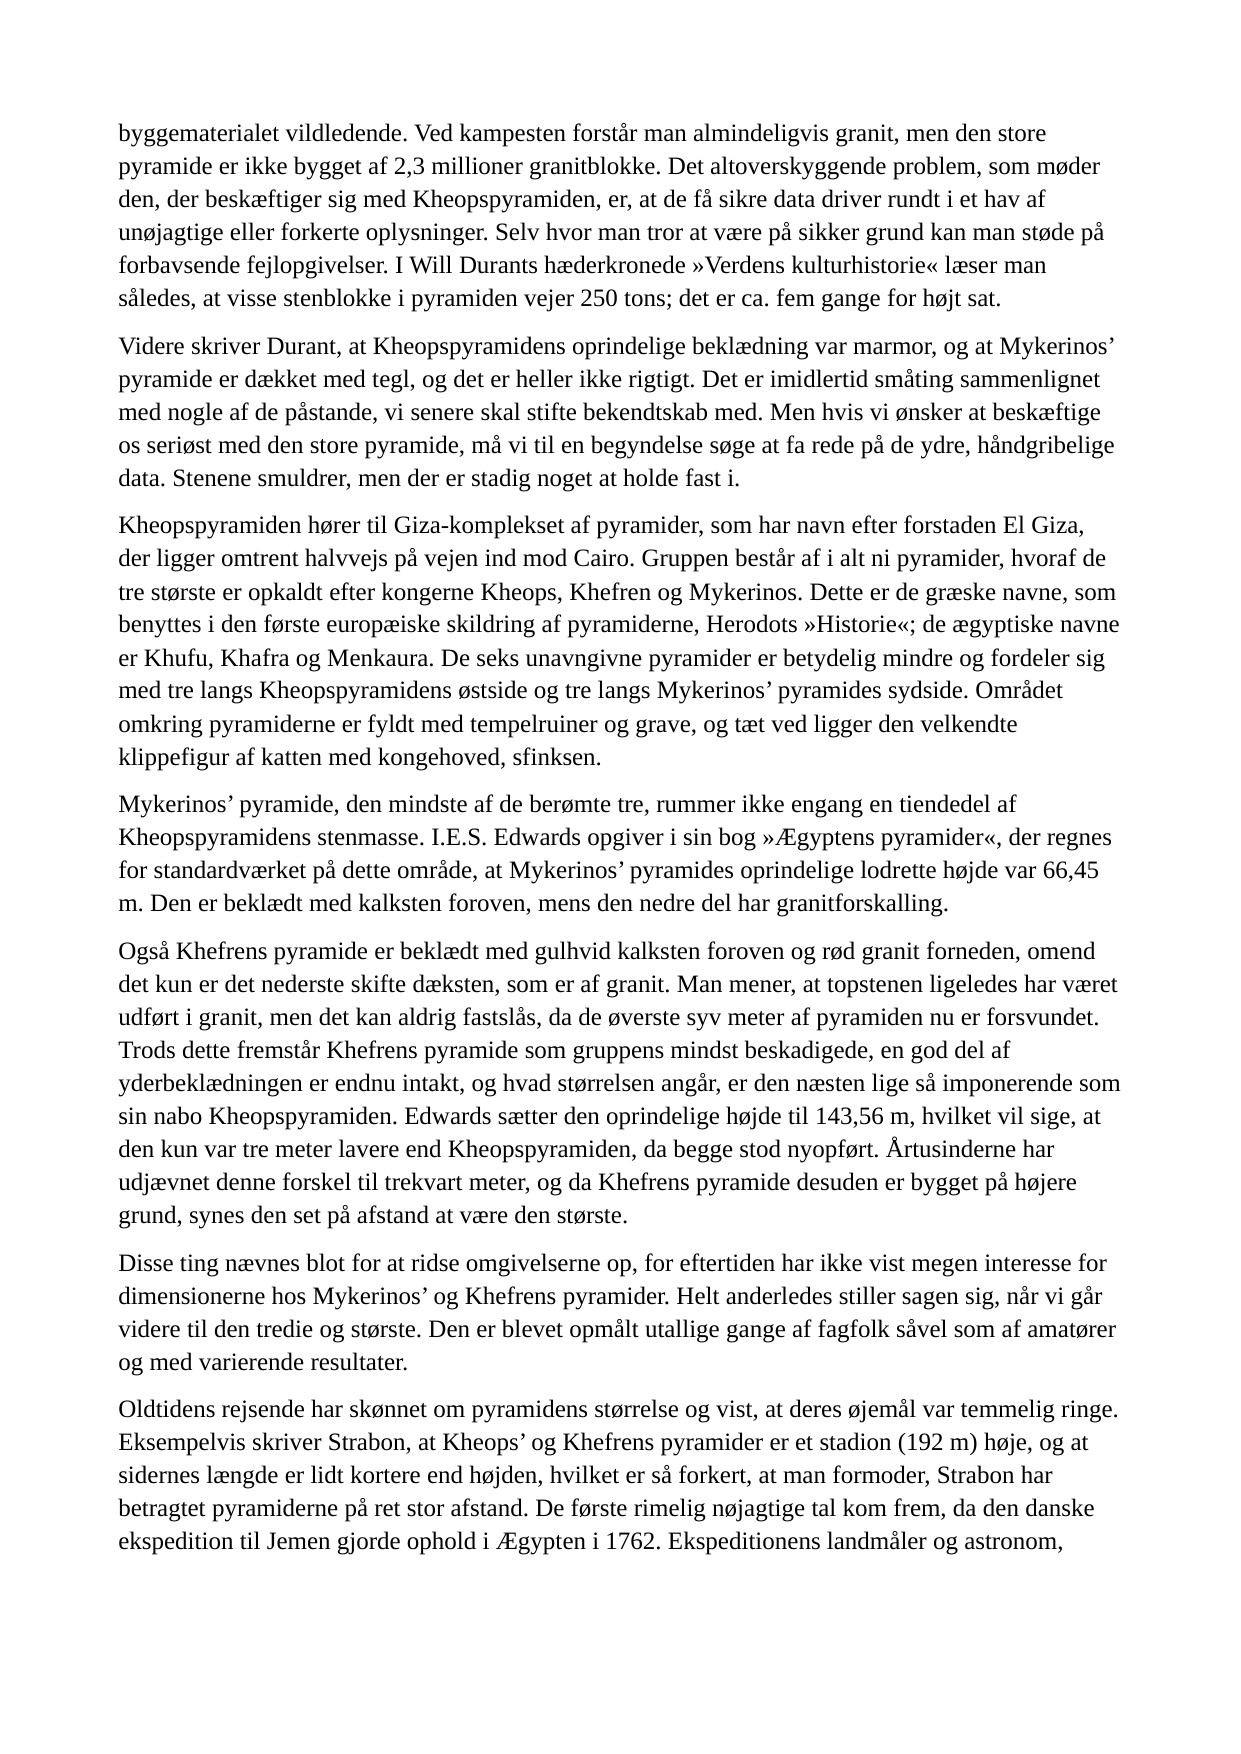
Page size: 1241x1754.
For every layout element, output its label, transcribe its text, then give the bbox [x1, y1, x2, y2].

text Disse ting nævnes blot for at ridse omgivelserne op, for eftertiden har ikke vist megen interesse for dimensionerne hos Mykerinos’ og Khefrens pyramider. Helt anderledes stiller sagen sig, når vi går videre til den tredie og største. Den er blevet opmålt utallige gange af fagfolk såvel som af amatører og med varierende resultater. [118, 1248, 1122, 1376]
text Oldtidens rejsende har skønnet om pyramidens størrelse og vist, at deres øjemål var temmelig ringe. Eksempelvis skriver Strabon, at Kheops’ og Khefrens pyramider er et stadion (192 m) høje, og at sidernes længde er lidt kortere end højden, hvilket er så forkert, at man formoder, Strabon har betragtet pyramiderne på ret stor afstand. De første rimelig nøjagtige tal kom frem, da den danske ekspedition til Jemen gjorde ophold i Ægypten i 1762. Ekspeditionens landmåler og astronom, [118, 1394, 1122, 1555]
text Kheopspyramiden hører til Giza-komplekset af pyramider, som har navn efter forstaden El Giza, der ligger omtrent halvvejs på vejen ind mod Cairo. Gruppen består af i alt ni pyramider, hvoraf de tre største er opkaldt efter kongerne Kheops, Khefren og Mykerinos. Dette er de græske navne, som benyttes i den første europæiske skildring af pyramiderne, Herodots »Historie«; de ægyptiske navne er Khufu, Khafra og Menkaura. De seks unavngivne pyramider er betydelig mindre og fordeler sig med tre langs Kheopspyramidens østside og tre langs Mykerinos’ pyramides sydside. Området omkring pyramiderne er fyldt med tempelruiner og grave, og tæt ved ligger den velkendte klippefigur af katten med kongehoved, sfinksen. [118, 511, 1122, 770]
text Mykerinos’ pyramide, den mindste af de berømte tre, rummer ikke engang en tiendedel af Kheopspyramidens stenmasse. I.E.S. Edwards opgiver i sin bog »Ægyptens pyramider«, der regnes for standardværket på dette område, at Mykerinos’ pyramides oprindelige lodrette højde var 66,45 m. Den er beklædt med kalksten foroven, mens den nedre del har granitforskalling. [118, 789, 1122, 917]
text Videre skriver Durant, at Kheopspyramidens oprindelige beklædning var marmor, og at Mykerinos’ pyramide er dækket med tegl, og det er heller ikke rigtigt. Det er imidlertid småting sammenlignet med nogle af de påstande, vi senere skal stifte bekendtskab med. Men hvis vi ønsker at beskæftige os seriøst med den store pyramide, må vi til en begyndelse søge at fa rede på de ydre, håndgribelige data. Stenene smuldrer, men der er stadig noget at holde fast i. [118, 331, 1122, 492]
text Også Khefrens pyramide er beklædt med gulhvid kalksten foroven og rød granit forneden, omend det kun er det nederste skifte dæksten, som er af granit. Man mener, at topstenen ligeledes har været udført i granit, men det kan aldrig fastslås, da de øverste syv meter af pyramiden nu er forsvundet. Trods dette fremstår Khefrens pyramide som gruppens mindst beskadigede, en god del af yderbeklædningen er endnu intakt, og hvad størrelsen angår, er den næsten lige så imponerende som sin nabo Kheopspyramiden. Edwards sætter den oprindelige højde til 143,56 m, hvilket vil sige, at den kun var tre meter lavere end Kheopspyramiden, da begge stod nyopført. Årtusinderne har udjævnet denne forskel til trekvart meter, og da Khefrens pyramide desuden er bygget på højere grund, synes den set på afstand at være den største. [118, 936, 1122, 1229]
text byggematerialet vildledende. Ved kampesten forstår man almindeligvis granit, men den store pyramide er ikke bygget af 2,3 millioner granitblokke. Det altoverskyggende problem, som møder den, der beskæftiger sig med Kheopspyramiden, er, at de få sikre data driver rundt i et hav af unøjagtige eller forkerte oplysninger. Selv hvor man tror at være på sikker grund kan man støde på forbavsende fejlopgivelser. I Will Durants hæderkronede »Verdens kulturhistorie« læser man således, at visse stenblokke i pyramiden vejer 250 tons; det er ca. fem gange for højt sat. [118, 118, 1122, 312]
